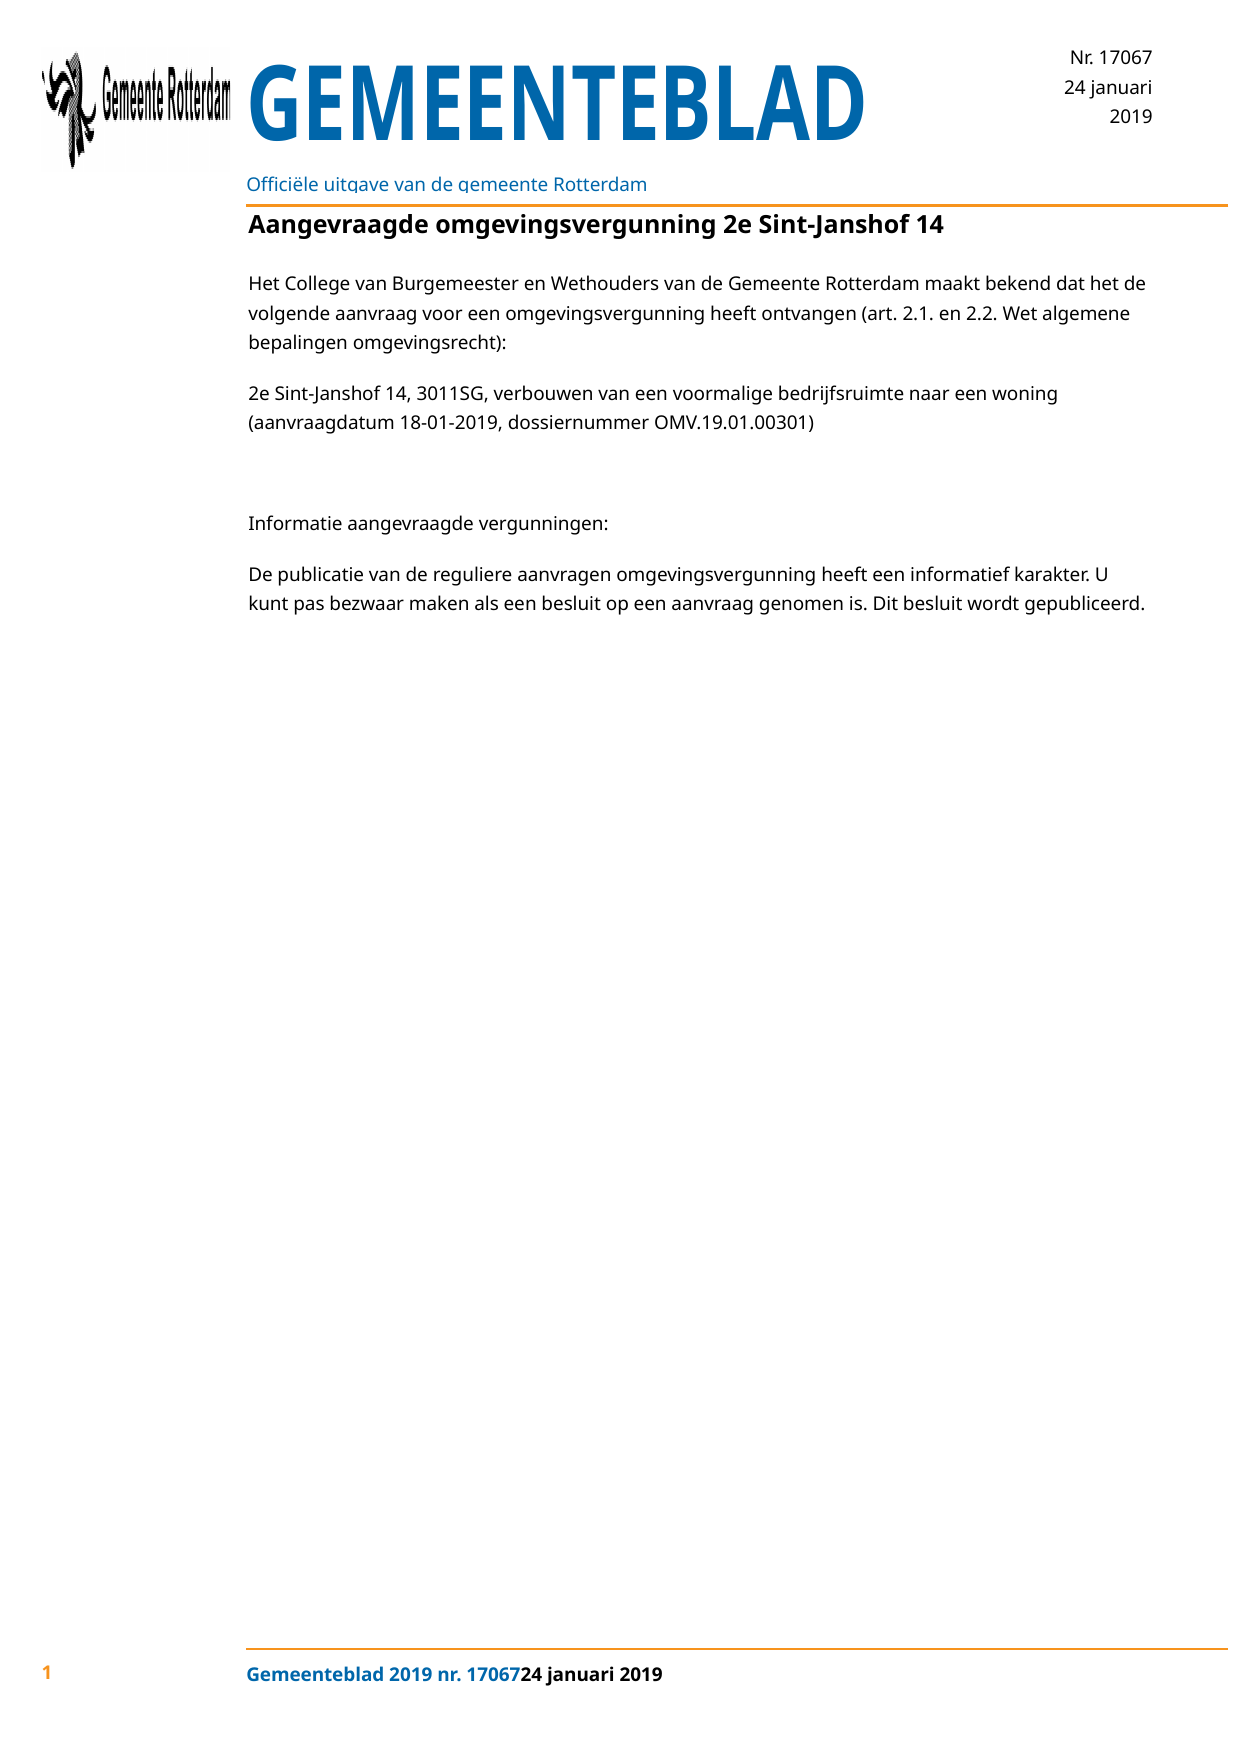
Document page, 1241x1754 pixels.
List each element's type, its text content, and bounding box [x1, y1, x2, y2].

text Het College van Burgemeester en Wethouders van de Gemeente Rotterdam maakt bekend dat het de volgende aanvraag voor een omgevingsvergunning heeft ontvangen (art. 2.1. en 2.2. Wet algemene bepalingen omgevingsrecht): [248, 270, 1152, 355]
picture [41, 47, 231, 172]
text 2e Sint-Janshof 14, 3011SG, verbouwen van een voormalige bedrijfsruimte naar een woning (aanvraagdatum 18-01-2019, dossiernummer OMV.19.01.00301) [248, 380, 1152, 435]
text Aangevraagde omgevingsvergunning 2e Sint-Janshof 14 [248, 207, 1152, 241]
text Informatie aangevraagde vergunningen: [248, 510, 1152, 536]
text De publicatie van de reguliere aanvragen omgevingsvergunning heeft een informatief karakter. U kunt pas bezwaar maken als een besluit op een aanvraag genomen is. Dit besluit wordt gepubliceerd. [248, 561, 1152, 616]
